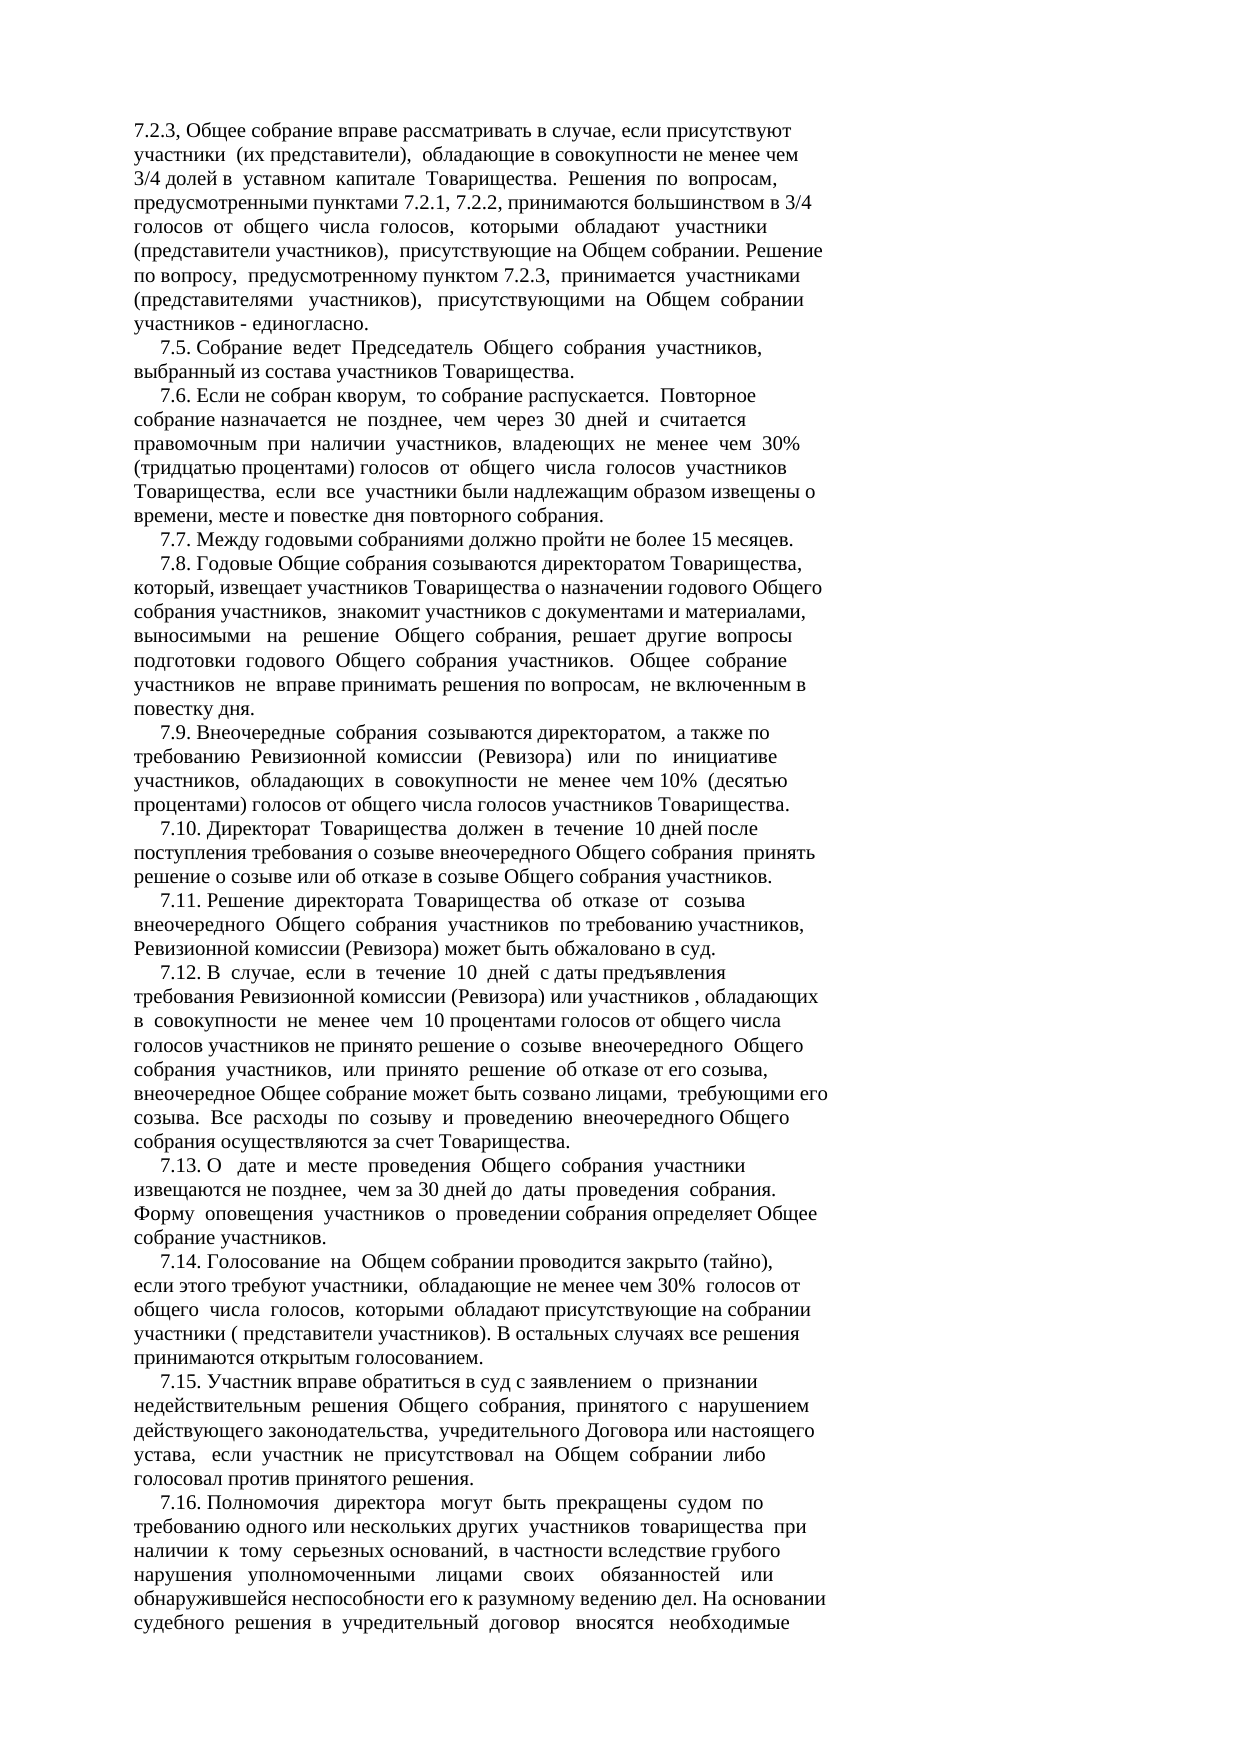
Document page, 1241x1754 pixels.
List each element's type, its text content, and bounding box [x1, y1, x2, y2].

text в совокупности не менее чем 10 процентами голосов от общего числа [118, 1008, 1122, 1032]
text участников - единогласно. [118, 311, 1122, 335]
text участники (их представители), обладающие в совокупности не менее чем [118, 142, 1122, 166]
text устава, если участник не присутствовал на Общем собрании либо [118, 1442, 1122, 1466]
text нарушения уполномоченными лицами своих обязанностей или [118, 1562, 1122, 1586]
text 7.8. Годовые Общие собрания созываются директоратом Товарищества, [118, 551, 1122, 575]
text собрания осуществляются за счет Товарищества. [118, 1129, 1122, 1153]
text который, извещает участников Товарищества о назначении годового Общего [118, 575, 1122, 599]
text наличии к тому серьезных оснований, в частности вследствие грубого [118, 1538, 1122, 1562]
text участников, обладающих в совокупности не менее чем 10% (десятью [118, 768, 1122, 792]
text внеочередное Общее собрание может быть созвано лицами, требующими его [118, 1081, 1122, 1105]
text 7.5. Собрание ведет Председатель Общего собрания участников, [118, 335, 1122, 359]
text (представители участников), присутствующие на Общем собрании. Решение [118, 238, 1122, 262]
text 7.2.3, Общее собрание вправе рассматривать в случае, если присутствуют [118, 118, 1122, 142]
text внеочередного Общего собрания участников по требованию участников, [118, 912, 1122, 936]
text принимаются открытым голосованием. [118, 1345, 1122, 1369]
text недействительным решения Общего собрания, принятого с нарушением [118, 1393, 1122, 1417]
text голосов от общего числа голосов, которыми обладают участники [118, 214, 1122, 238]
text по вопросу, предусмотренному пунктом 7.2.3, принимается участниками [118, 262, 1122, 287]
text 7.14. Голосование на Общем собрании проводится закрыто (тайно), [118, 1249, 1122, 1273]
text 7.6. Если не собран кворум, то собрание распускается. Повторное [118, 383, 1122, 407]
text поступления требования о созыве внеочередного Общего собрания принять [118, 840, 1122, 864]
text процентами) голосов от общего числа голосов участников Товарищества. [118, 792, 1122, 816]
text выбранный из состава участников Товарищества. [118, 359, 1122, 383]
text собрания участников, знакомит участников с документами и материалами, [118, 599, 1122, 623]
text требованию Ревизионной комиссии (Ревизора) или по инициативе [118, 744, 1122, 768]
text Ревизионной комиссии (Ревизора) может быть обжаловано в суд. [118, 936, 1122, 960]
text (тридцатью процентами) голосов от общего числа голосов участников [118, 455, 1122, 479]
text 7.11. Решение директората Товарищества об отказе от созыва [118, 888, 1122, 912]
text участников не вправе принимать решения по вопросам, не включенным в [118, 672, 1122, 696]
text голосовал против принятого решения. [118, 1466, 1122, 1490]
text времени, месте и повестке дня повторного собрания. [118, 503, 1122, 527]
text Форму оповещения участников о проведении собрания определяет Общее [118, 1201, 1122, 1225]
text участники ( представители участников). В остальных случаях все решения [118, 1321, 1122, 1345]
text собрание назначается не позднее, чем через 30 дней и считается [118, 407, 1122, 431]
text если этого требуют участники, обладающие не менее чем 30% голосов от [118, 1273, 1122, 1297]
text собрание участников. [118, 1225, 1122, 1249]
text подготовки годового Общего собрания участников. Общее собрание [118, 647, 1122, 672]
text 3/4 долей в уставном капитале Товарищества. Решения по вопросам, [118, 166, 1122, 190]
text повестку дня. [118, 696, 1122, 720]
text обнаружившейся неспособности его к разумному ведению дел. На основании [118, 1586, 1122, 1610]
text 7.10. Директорат Товарищества должен в течение 10 дней после [118, 816, 1122, 840]
text собрания участников, или принято решение об отказе от его созыва, [118, 1057, 1122, 1081]
text 7.16. Полномочия директора могут быть прекращены судом по [118, 1490, 1122, 1514]
text извещаются не позднее, чем за 30 дней до даты проведения собрания. [118, 1177, 1122, 1201]
text требования Ревизионной комиссии (Ревизора) или участников , обладающих [118, 984, 1122, 1008]
text предусмотренными пунктами 7.2.1, 7.2.2, принимаются большинством в 3/4 [118, 190, 1122, 214]
text действующего законодательства, учредительного Договора или настоящего [118, 1417, 1122, 1442]
text решение о созыве или об отказе в созыве Общего собрания участников. [118, 864, 1122, 888]
text общего числа голосов, которыми обладают присутствующие на собрании [118, 1297, 1122, 1321]
text Товарищества, если все участники были надлежащим образом извещены о [118, 479, 1122, 503]
text правомочным при наличии участников, владеющих не менее чем 30% [118, 431, 1122, 455]
text 7.12. В случае, если в течение 10 дней с даты предъявления [118, 960, 1122, 984]
text требованию одного или нескольких других участников товарищества при [118, 1514, 1122, 1538]
text 7.9. Внеочередные собрания созываются директоратом, а также по [118, 720, 1122, 744]
text (представителями участников), присутствующими на Общем собрании [118, 287, 1122, 311]
text выносимыми на решение Общего собрания, решает другие вопросы [118, 623, 1122, 647]
text 7.7. Между годовыми собраниями должно пройти не более 15 месяцев. [118, 527, 1122, 551]
text судебного решения в учредительный договор вносятся необходимые [118, 1610, 1122, 1634]
text созыва. Все расходы по созыву и проведению внеочередного Общего [118, 1105, 1122, 1129]
text голосов участников не принято решение о созыве внеочередного Общего [118, 1032, 1122, 1057]
text 7.13. О дате и месте проведения Общего собрания участники [118, 1153, 1122, 1177]
text 7.15. Участник вправе обратиться в суд с заявлением о признании [118, 1369, 1122, 1393]
